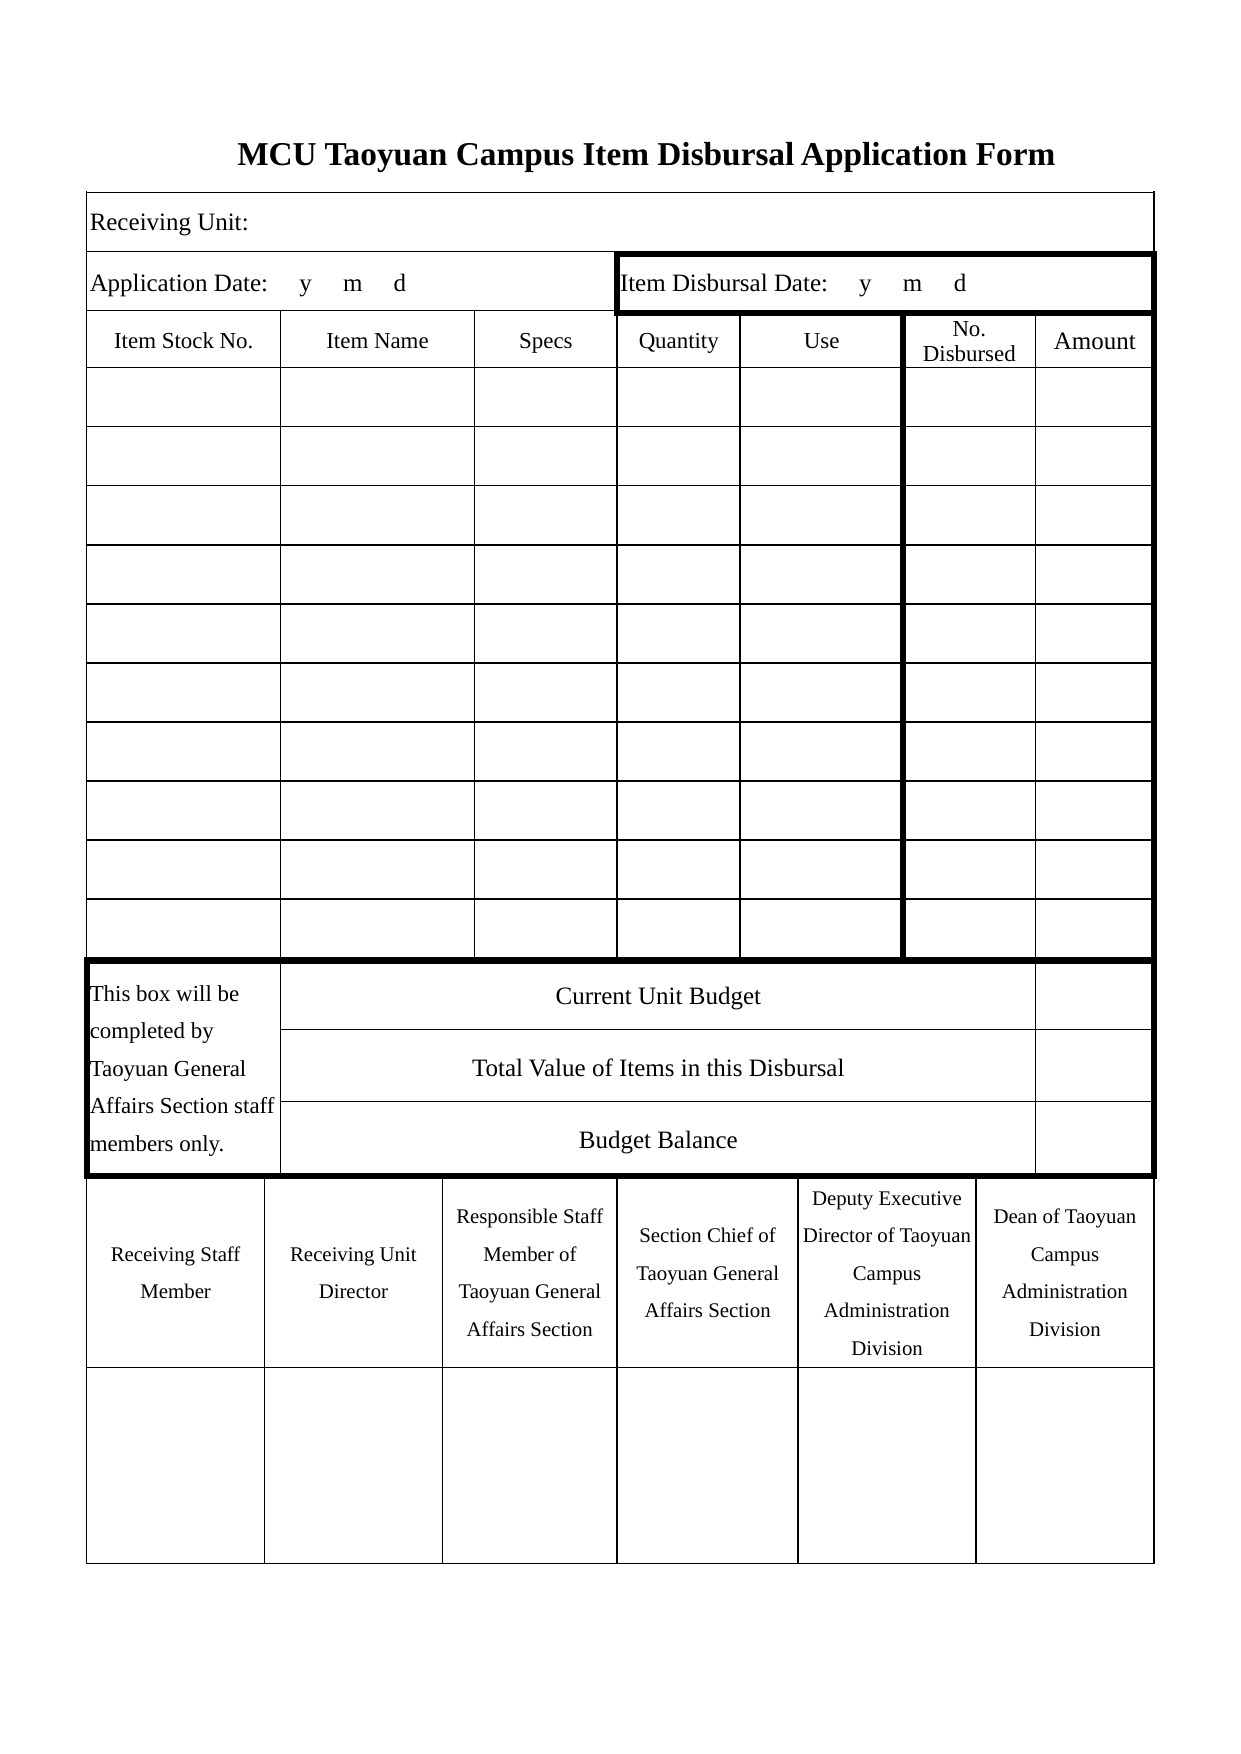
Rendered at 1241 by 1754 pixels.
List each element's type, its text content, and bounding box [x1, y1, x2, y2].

table_cell This box will be completed by Taoyuan General Affairs Section staff members only. [90, 964, 280, 1173]
table_cell [87, 605, 280, 662]
table_cell [1036, 1030, 1151, 1101]
table_cell [1036, 1102, 1151, 1173]
table_cell [906, 368, 1035, 426]
table_cell Receiving Unit Director [265, 1179, 442, 1367]
table_cell [475, 427, 616, 485]
table_cell Specs [475, 311, 616, 367]
table_cell Section Chief of Taoyuan General Affairs Section [618, 1179, 797, 1367]
table_cell [475, 782, 616, 839]
table_cell [906, 782, 1035, 839]
table_cell [1036, 546, 1151, 603]
table_cell [618, 664, 739, 721]
text MCU Taoyuan Campus Item Disbursal Application Form [24, 136, 1240, 173]
table_cell Total Value of Items in this Disbursal [281, 1030, 1035, 1101]
table_header Receiving Unit: [87, 193, 1153, 251]
table_cell [87, 782, 280, 839]
table_cell [1036, 605, 1151, 662]
table_cell [1036, 782, 1151, 839]
table_cell [977, 1368, 1153, 1563]
table_cell Responsible Staff Member of Taoyuan General Affairs Section [443, 1179, 616, 1367]
table_cell [618, 486, 739, 544]
table_cell [799, 1368, 975, 1563]
table_cell [741, 841, 900, 898]
table_cell [281, 486, 474, 544]
table_cell [1036, 900, 1151, 957]
table_cell [906, 605, 1035, 662]
table_cell [87, 1368, 264, 1563]
table_cell [618, 605, 739, 662]
table_cell Current Unit Budget [281, 964, 1035, 1029]
table_cell [618, 427, 739, 485]
table_cell [906, 900, 1035, 957]
table_cell [741, 900, 900, 957]
table_cell [618, 723, 739, 780]
table_cell [741, 368, 900, 426]
table_cell [618, 900, 739, 957]
table_cell [281, 782, 474, 839]
table_cell [741, 486, 900, 544]
table_cell Application Date: y m d [87, 252, 614, 309]
table_cell [1036, 486, 1151, 544]
table_cell [281, 664, 474, 721]
table_cell Item Disbursal Date: y m d [620, 257, 1151, 309]
table_cell [741, 546, 900, 603]
table_cell [1036, 664, 1151, 721]
table_cell [475, 486, 616, 544]
table_cell Use [741, 316, 900, 367]
table_cell [281, 841, 474, 898]
table_cell [618, 1368, 797, 1563]
table_cell [475, 368, 616, 426]
table_cell [618, 841, 739, 898]
table_cell [87, 368, 280, 426]
table_cell [1036, 427, 1151, 485]
table_cell Deputy Executive Director of Taoyuan Campus Administration Division [799, 1179, 975, 1367]
table_cell [475, 723, 616, 780]
table_cell [281, 605, 474, 662]
table_cell [265, 1368, 442, 1563]
table_cell [618, 782, 739, 839]
table_cell [443, 1368, 616, 1563]
table_cell [906, 841, 1035, 898]
table_cell [906, 486, 1035, 544]
table_cell Amount [1036, 316, 1151, 367]
table_cell [87, 427, 280, 485]
table_cell Budget Balance [281, 1102, 1035, 1173]
table_cell [1036, 723, 1151, 780]
table_cell [475, 900, 616, 957]
table_cell [618, 546, 739, 603]
table_cell [906, 723, 1035, 780]
table_cell Item Name [281, 311, 474, 367]
table_cell [475, 664, 616, 721]
table_cell Receiving Staff Member [87, 1179, 264, 1367]
table_cell [281, 546, 474, 603]
table_cell [741, 723, 900, 780]
table_cell Quantity [618, 316, 739, 367]
table_cell [1036, 964, 1151, 1029]
table_cell [281, 427, 474, 485]
table_cell [87, 546, 280, 603]
table_cell [87, 486, 280, 544]
table_cell No. Disbursed [906, 316, 1035, 367]
table_cell [87, 723, 280, 780]
table_cell [281, 723, 474, 780]
table_cell [87, 664, 280, 721]
table_cell [741, 605, 900, 662]
table_cell [906, 427, 1035, 485]
table_cell Item Stock No. [87, 311, 280, 367]
table_cell [1036, 841, 1151, 898]
table_cell [281, 900, 474, 957]
table_cell [87, 900, 280, 957]
table_cell [906, 664, 1035, 721]
table_cell [618, 368, 739, 426]
table_cell [475, 841, 616, 898]
table_cell [475, 605, 616, 662]
table_cell [741, 664, 900, 721]
table_cell [475, 546, 616, 603]
table_cell [906, 546, 1035, 603]
table_cell [87, 841, 280, 898]
table_cell [281, 368, 474, 426]
table_cell [741, 782, 900, 839]
table_cell [741, 427, 900, 485]
table_cell Dean of Taoyuan Campus Administration Division [977, 1179, 1153, 1367]
table_cell [1036, 368, 1151, 426]
